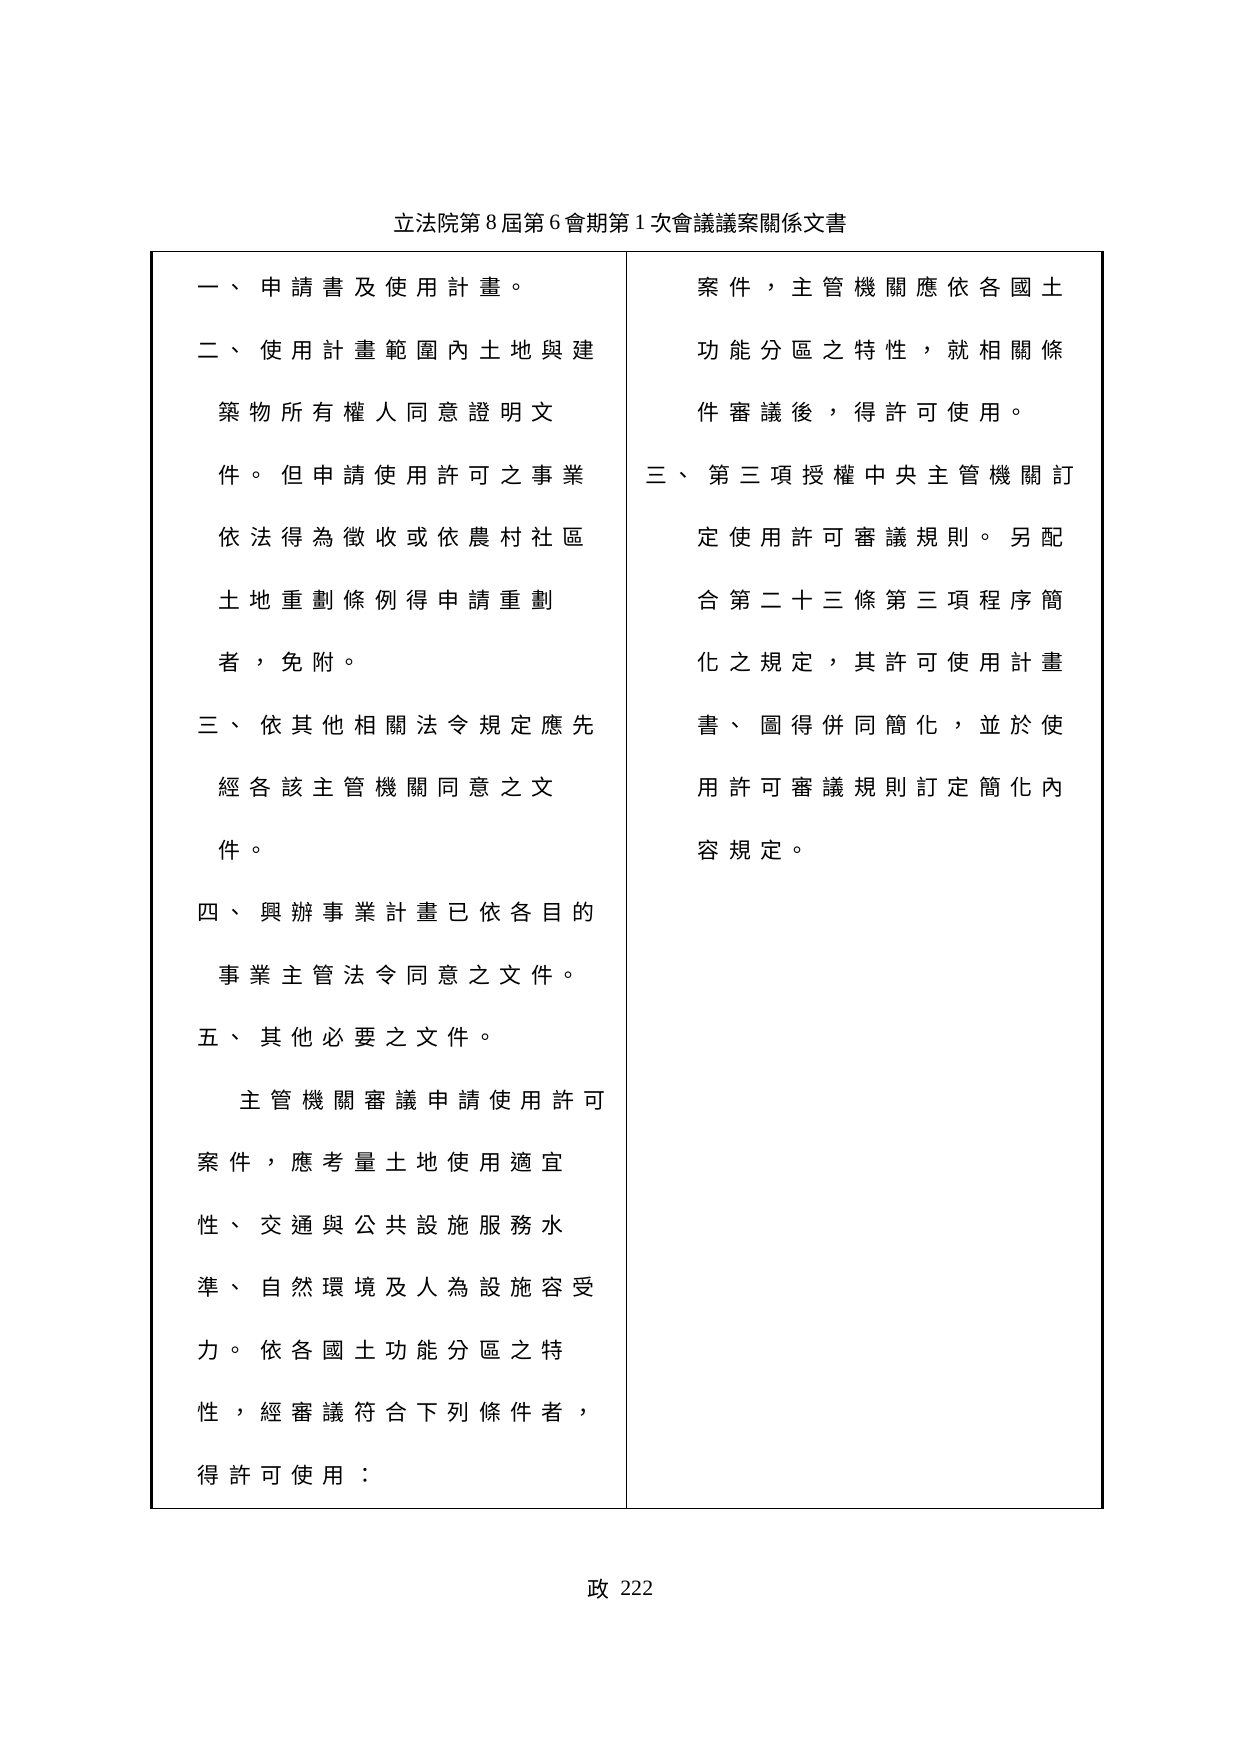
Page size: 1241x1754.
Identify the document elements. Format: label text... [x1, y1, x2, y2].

table_cell 一、申請書及使用計畫。 二、使用計畫範圍內土地與建築物所有權人同意證明文件。但申請使用許可之事業依法得為徵收或依農村社區土地重劃條例得申請重劃者，免附。 三、依其他相關法令規定應先經各該主管機關同意之文件。 四、興辦事業計畫已依各目的事業主管法令同意之文件。 五、其他必要之文件。 主管機關審議申請使用許可案件，應考量土地使用適宜性、交通與公共設施服務水準、自然環境及人為設施容受力。依各國土功能分區之特性，經審議符合下列條件者，得許可使用： [153, 252, 626, 1508]
table_cell 案件，主管機關應依各國土功能分區之特性，就相關條件審議後，得許可使用。 三、第三項授權中央主管機關訂定使用許可審議規則。另配合第二十三條第三項程序簡化之規定，其許可使用計畫書、圖得併同簡化，並於使用許可審議規則訂定簡化內容規定。 [627, 252, 1101, 1508]
